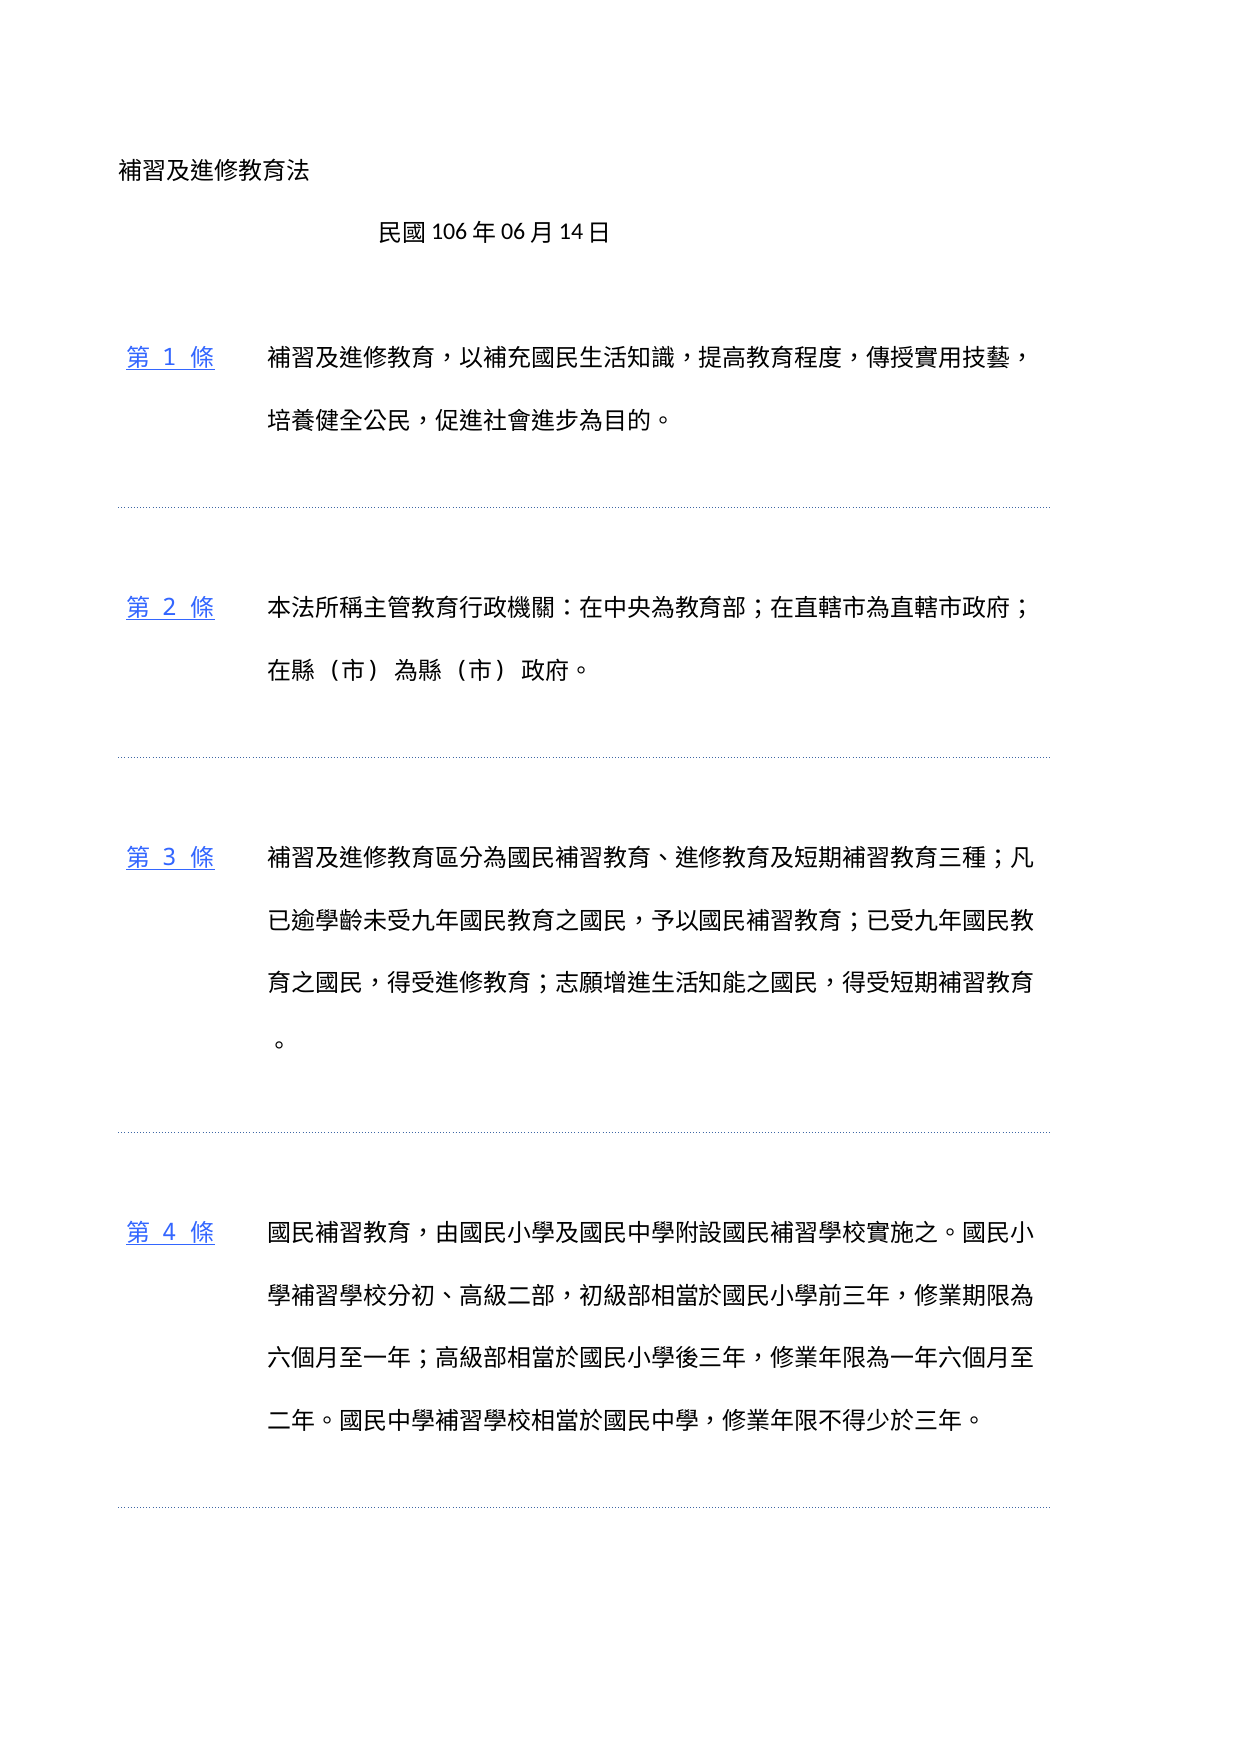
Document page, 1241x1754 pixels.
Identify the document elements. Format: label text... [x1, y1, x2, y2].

table_header 補習及進修教育，以補充國民生活知識，提高教育程度，傳授實用技藝， 培養健全公民，促進社會進步為目的。 [260, 252, 1052, 507]
table_cell [230, 757, 259, 1132]
table_cell 補習及進修教育區分為國民補習教育、進修教育及短期補習教育三種；凡 已逾學齡未受九年國民教育之國民，予以國民補習教育；已受九年國民教 育之國民，得受進修教育；志願增進生活知能之國民，得受短期補習教育 。 [260, 757, 1052, 1132]
table_header [230, 252, 259, 507]
table_cell 第 2 條 [118, 507, 230, 757]
table_cell 第 4 條 [118, 1132, 230, 1507]
text 民國106年06月14日 [118, 189, 1122, 252]
table_cell 國民補習教育，由國民小學及國民中學附設國民補習學校實施之。國民小 學補習學校分初、高級二部，初級部相當於國民小學前三年，修業期限為 六個月至一年；高級部相當於國民小學後三年，修業年限為一年六個月至 二年。國民中學補習學校相當於國民中學，修業年限不得少於三年。 [260, 1132, 1052, 1507]
text 補習及進修教育法 [118, 127, 1122, 189]
table_cell 本法所稱主管教育行政機關：在中央為教育部；在直轄市為直轄市政府； 在縣 (市) 為縣 (市) 政府。 [260, 507, 1052, 757]
table_cell [230, 507, 259, 757]
table_header 第 1 條 [118, 252, 230, 507]
table_cell [230, 1132, 259, 1507]
table_cell 第 3 條 [118, 757, 230, 1132]
